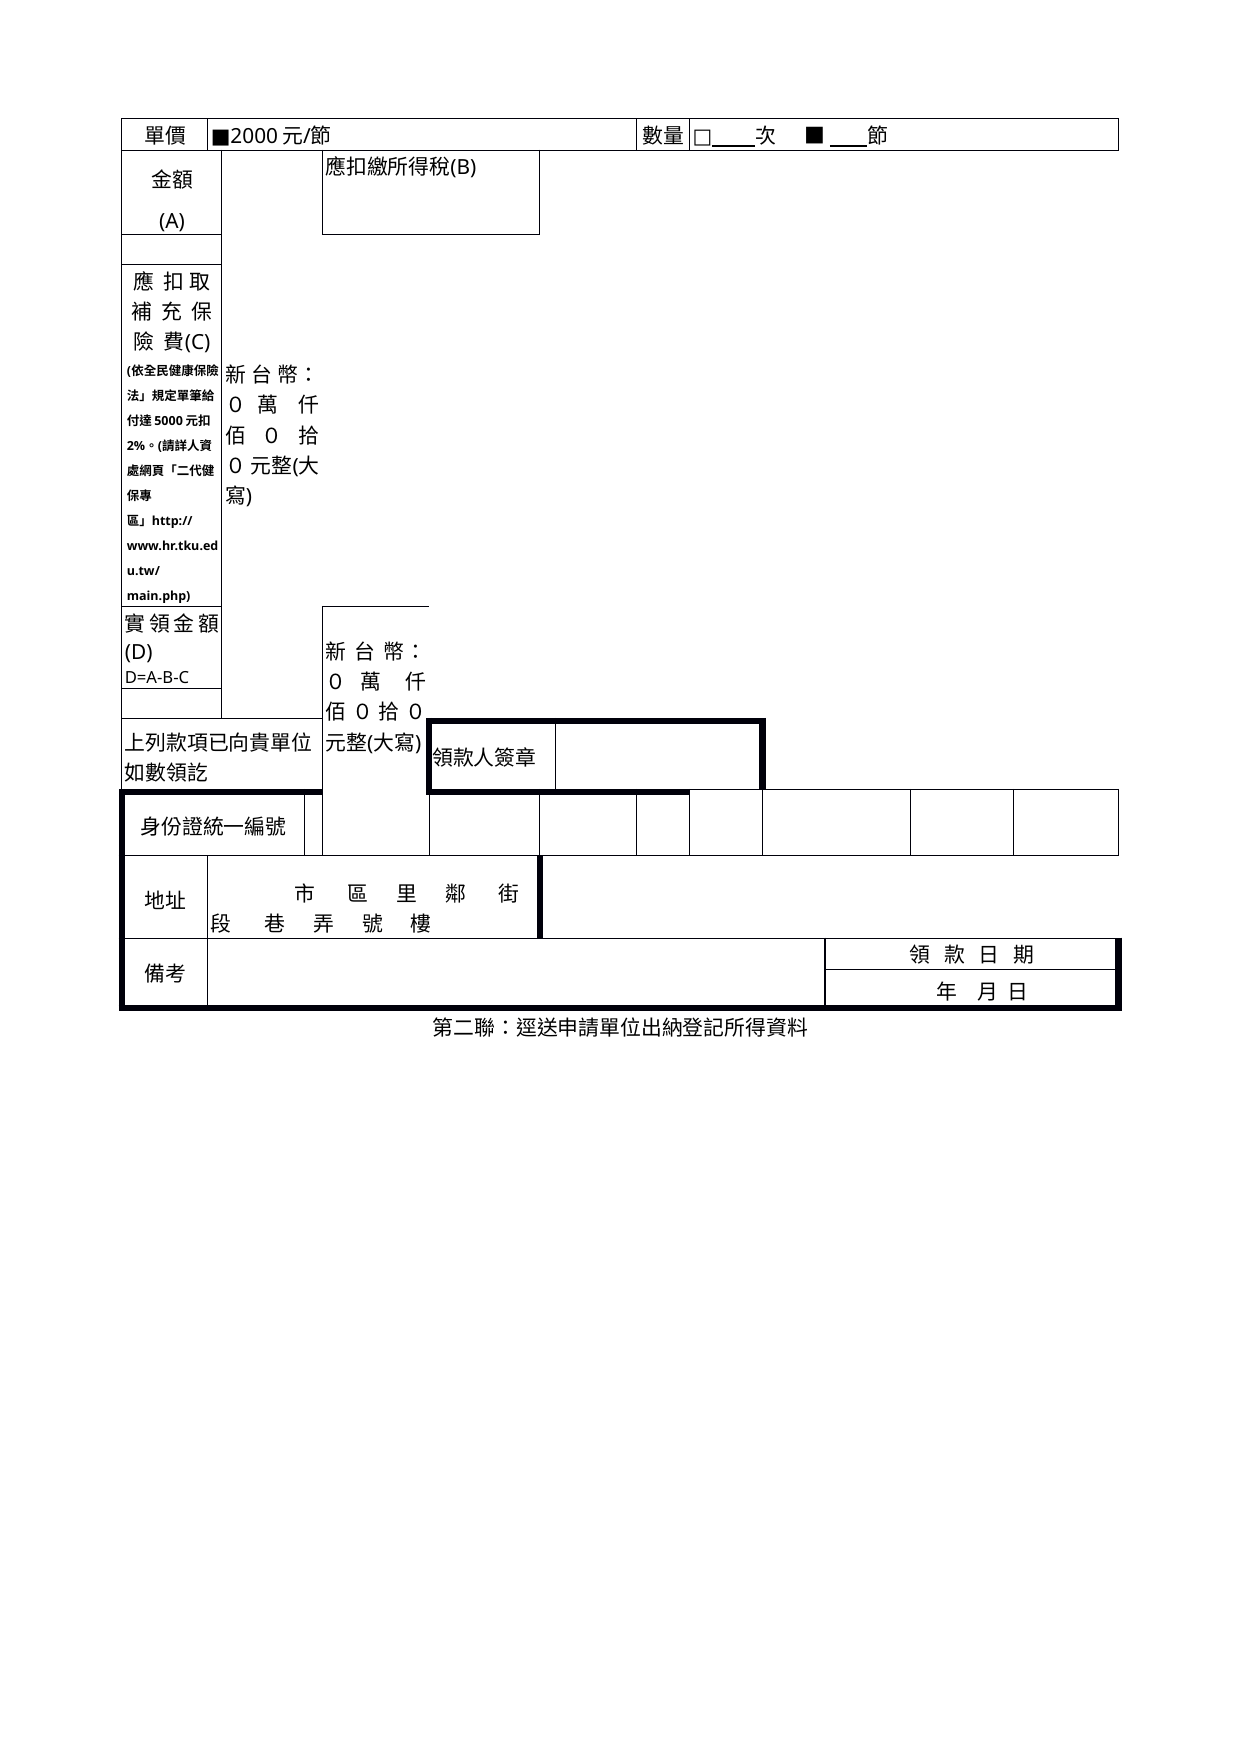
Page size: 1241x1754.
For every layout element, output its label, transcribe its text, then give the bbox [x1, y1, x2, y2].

table_cell 領款人簽章 [432, 724, 555, 789]
table_cell [122, 689, 221, 718]
table_cell 新 台 幣：０ 萬 仟 佰 ０ 拾 ０ 元整(大寫) [323, 607, 429, 855]
table_cell [540, 795, 636, 855]
table_cell 數量 [637, 119, 689, 149]
table_cell [208, 939, 824, 1005]
table_cell 新 台 幣：０ 萬 仟 佰 ０ 拾 ０ 元整(大寫) [222, 151, 322, 718]
table_cell 單價 [122, 119, 207, 149]
table_cell ■2000元/節 [208, 119, 636, 149]
table_cell 年 月 日 [826, 970, 1115, 1005]
table_cell [911, 790, 1013, 855]
table_cell 領 款 日 期 [826, 939, 1115, 969]
table_cell [556, 724, 759, 789]
table_cell [763, 790, 910, 855]
table_cell 應 扣 取 補 充 保 險 費(C) (依全民健康保險法」規定單筆給付達5000元扣2%。(請詳人資處網頁「二代健保專區」http://www.hr.tku.edu.tw/main.php) [122, 265, 221, 606]
table_cell [122, 235, 221, 264]
table_cell [637, 795, 689, 855]
table_cell [690, 790, 762, 855]
table_cell □ 次 ■ 節 [690, 119, 1118, 149]
table_cell 上列款項已向貴單位如數領訖 [122, 719, 322, 789]
table_cell [305, 795, 322, 855]
table_cell 金額 (A) [122, 151, 221, 234]
table_cell 備考 [125, 939, 207, 1005]
table_cell [1014, 790, 1118, 855]
table_cell 身份證統一編號 [125, 795, 304, 855]
table_cell 實領金額(D) D=A-B-C [122, 607, 221, 688]
table_cell 應扣繳所得稅(B) [323, 151, 539, 234]
table_cell [430, 795, 539, 855]
table_cell 市 區 里 鄰 街 段 巷 弄 號 樓 [208, 856, 537, 937]
table_cell 地址 [125, 856, 207, 937]
text 第二聯：逕送申請單位出納登記所得資料 [112, 1011, 1128, 1042]
